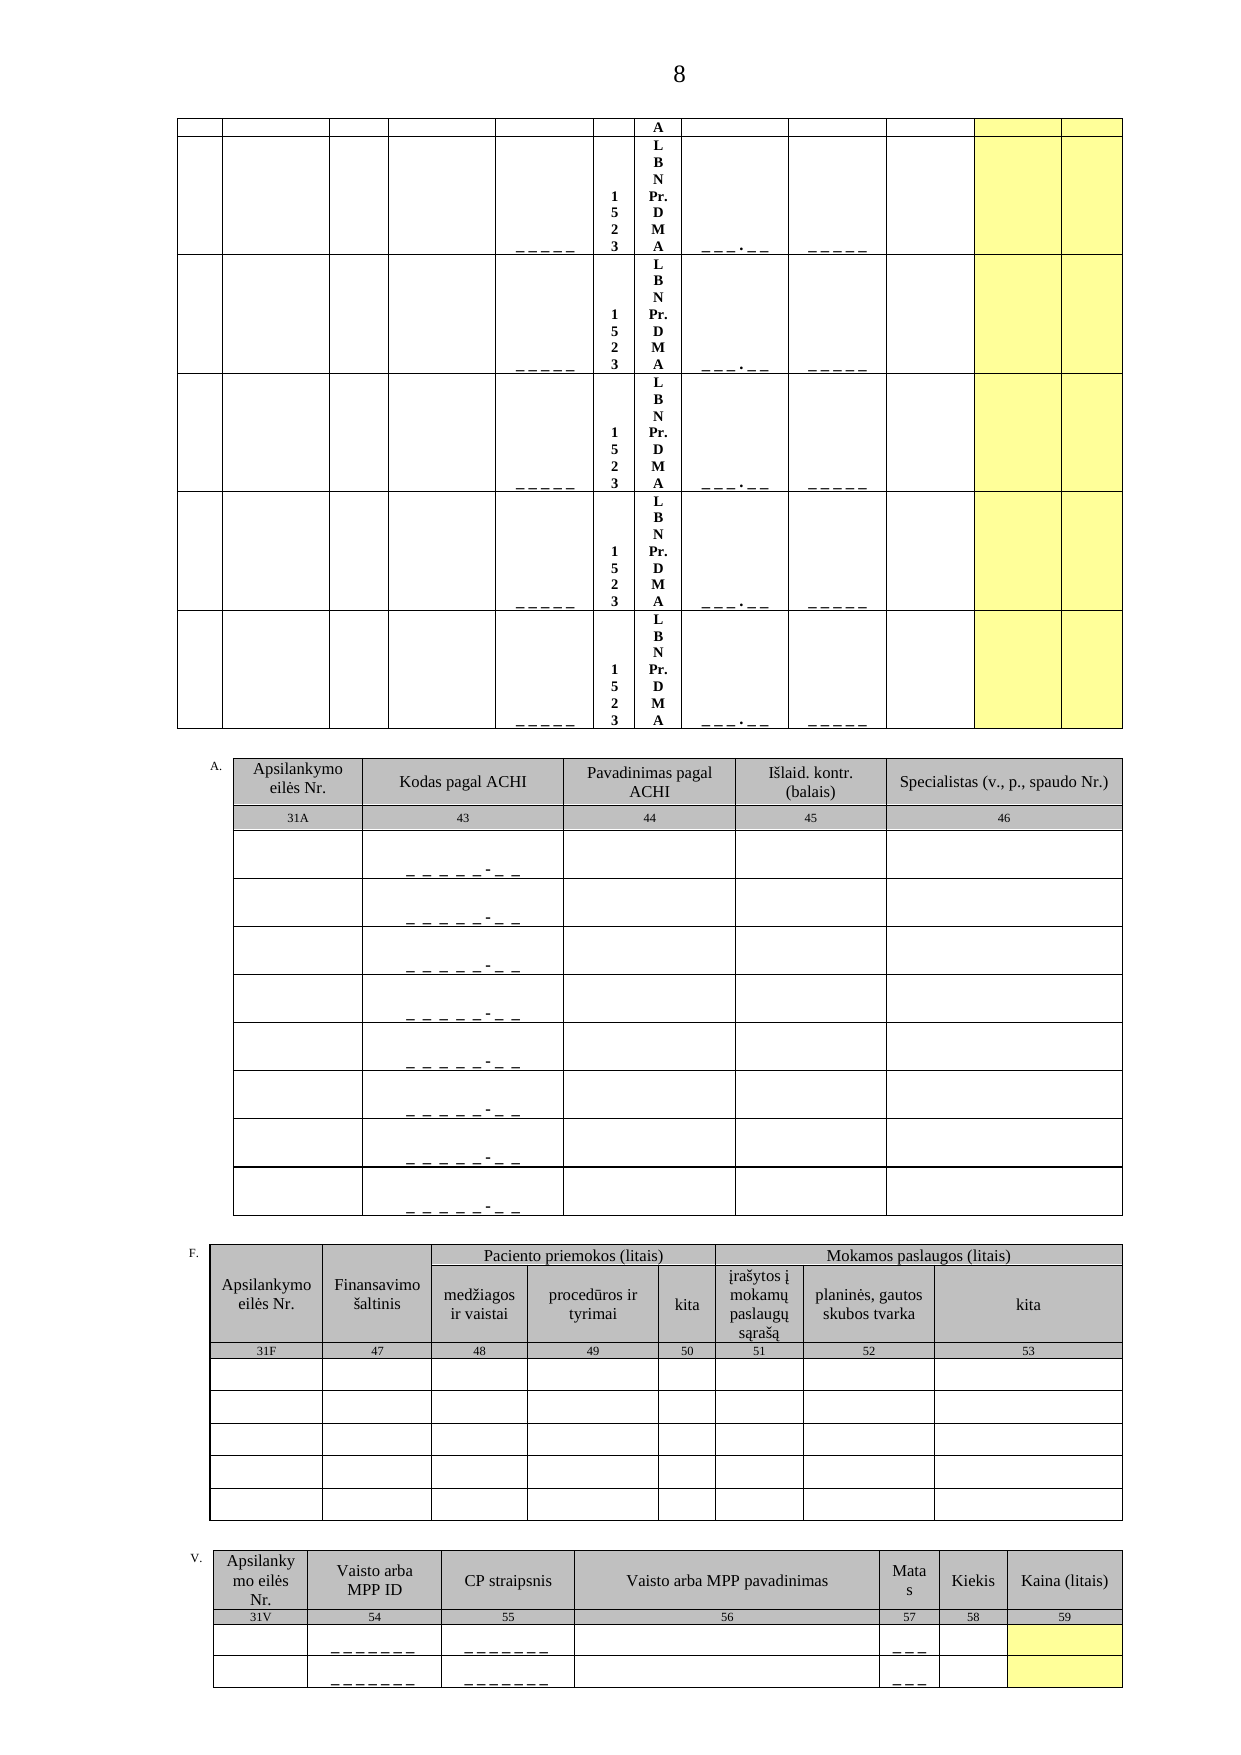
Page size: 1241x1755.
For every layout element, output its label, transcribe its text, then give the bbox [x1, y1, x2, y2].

table_cell [223, 374, 329, 491]
table_cell [234, 1071, 362, 1118]
table_cell [804, 1489, 934, 1520]
table_cell _ _ _ _ _ [496, 137, 593, 254]
table_cell [177, 926, 233, 974]
table_cell [887, 137, 974, 254]
table_cell [736, 1071, 886, 1118]
table_cell [935, 1424, 1122, 1455]
table_cell [887, 1023, 1122, 1070]
table_cell [887, 374, 974, 491]
table_cell [330, 137, 388, 254]
table_cell [887, 831, 1122, 878]
table_header Apsilankymo eilės Nr. [211, 1245, 322, 1342]
table_cell [211, 1456, 322, 1488]
table_cell [211, 1391, 322, 1423]
table_cell [975, 611, 1061, 728]
table_cell [432, 1424, 527, 1455]
table_cell [223, 137, 329, 254]
table_cell [178, 492, 222, 610]
table_cell [736, 831, 886, 878]
table_cell _ _ _ _ _ [789, 611, 886, 728]
table_cell [223, 119, 329, 136]
table_cell [594, 119, 634, 136]
table_cell [887, 1071, 1122, 1118]
table_cell [323, 1456, 431, 1488]
table_cell _ _ _ . _ _ [682, 255, 788, 373]
table_cell [178, 119, 222, 136]
table_cell [223, 255, 329, 373]
table_cell [528, 1489, 658, 1520]
table_cell _ _ _ _ _ [789, 255, 886, 373]
table_cell _ _ _ [880, 1656, 939, 1687]
table_header Kiekis [940, 1551, 1007, 1609]
table_cell _ _ _ . _ _ [682, 137, 788, 254]
table_cell [1008, 1656, 1122, 1687]
table_header Pavadinimas pagal ACHI [564, 759, 735, 804]
table_cell [564, 831, 735, 878]
table_header F. [177, 1244, 209, 1342]
table_cell [177, 974, 233, 1022]
table_header Kaina (litais) [1008, 1551, 1122, 1609]
table_cell [564, 927, 735, 974]
table_cell [211, 1489, 322, 1520]
table_cell [528, 1424, 658, 1455]
table_cell [178, 374, 222, 491]
table_cell [887, 927, 1122, 974]
table_cell [1062, 374, 1122, 491]
table_cell 48 [432, 1343, 527, 1358]
table_cell [177, 830, 233, 878]
table_cell _ _ _ _ _ [496, 492, 593, 610]
table_cell [736, 927, 886, 974]
table_cell [177, 1488, 209, 1520]
table_cell 1 5 2 3 [594, 611, 634, 728]
table_cell [432, 1359, 527, 1390]
table_cell [211, 1359, 322, 1390]
table_header V. [177, 1550, 213, 1609]
table_cell [975, 374, 1061, 491]
table_cell [323, 1424, 431, 1455]
table_cell [177, 1022, 233, 1070]
table_cell [177, 1342, 209, 1358]
table_cell [716, 1391, 803, 1423]
table_cell [736, 975, 886, 1022]
table_cell _ _ _ _ _ [496, 374, 593, 491]
table_cell 44 [564, 806, 735, 829]
table_cell 59 [1008, 1610, 1122, 1624]
table_cell [659, 1424, 715, 1455]
table_cell 47 [323, 1343, 431, 1358]
table_cell L B N Pr. D M A [635, 611, 681, 728]
table_cell 1 5 2 3 [594, 374, 634, 491]
table_cell [330, 119, 388, 136]
table_cell [211, 1424, 322, 1455]
table_cell [214, 1625, 307, 1655]
table_cell [177, 1609, 213, 1624]
table_cell [804, 1391, 934, 1423]
table_cell [178, 255, 222, 373]
table_cell [887, 119, 974, 136]
table_cell [935, 1489, 1122, 1520]
table_cell planinės, gautos skubos tvarka [804, 1266, 934, 1342]
table_header Apsilankymo eilės Nr. [214, 1551, 307, 1609]
table_cell _ _ _ . _ _ [682, 492, 788, 610]
table_cell [330, 611, 388, 728]
table_cell _ _ _ _ _ _ _ [308, 1625, 441, 1655]
table_header Finansavimo šaltinis [323, 1245, 431, 1342]
table_cell 49 [528, 1343, 658, 1358]
table_cell [736, 1023, 886, 1070]
table_cell 1 5 2 3 [594, 137, 634, 254]
table_cell kita [659, 1266, 715, 1342]
table_cell 45 [736, 806, 886, 829]
table_header Apsilankymo eilės Nr. [234, 759, 362, 804]
table_cell _ _ _ _ _ - _ _ [363, 1168, 563, 1214]
table_header Specialistas (v., p., spaudo Nr.) [887, 759, 1122, 804]
table_cell [716, 1456, 803, 1488]
table_cell [736, 1168, 886, 1214]
table_cell _ _ _ _ _ _ _ [442, 1625, 574, 1655]
table_cell _ _ _ . _ _ [682, 611, 788, 728]
table_cell _ _ _ _ _ [789, 137, 886, 254]
table_cell L B N Pr. D M A [635, 374, 681, 491]
table_cell 52 [804, 1343, 934, 1358]
table_cell [323, 1391, 431, 1423]
table_cell [177, 1070, 233, 1118]
table_cell 57 [880, 1610, 939, 1624]
table_cell [223, 492, 329, 610]
table_cell _ _ _ _ _ - _ _ [363, 1071, 563, 1118]
table_cell [323, 1359, 431, 1390]
table_cell 31A [234, 806, 362, 829]
table_cell 50 [659, 1343, 715, 1358]
table_cell [564, 1119, 735, 1166]
table_cell [234, 1168, 362, 1214]
table_cell [1062, 119, 1122, 136]
table_header Vaisto arba MPP ID [308, 1551, 441, 1609]
table_cell [1062, 492, 1122, 610]
table_cell 1 5 2 3 [594, 255, 634, 373]
table_cell _ _ _ _ _ _ _ [308, 1656, 441, 1687]
table_cell [177, 1455, 209, 1488]
table_cell [177, 805, 233, 829]
table_cell [575, 1625, 879, 1655]
table_cell [736, 879, 886, 926]
table_cell [178, 137, 222, 254]
table_cell [1062, 137, 1122, 254]
table_cell [177, 878, 233, 926]
table_cell _ _ _ _ _ [496, 255, 593, 373]
table_cell 1 5 2 3 [594, 492, 634, 610]
table_header Vaisto arba MPP pavadinimas [575, 1551, 879, 1609]
table_cell [214, 1656, 307, 1687]
table_header Paciento priemokos (litais) [432, 1245, 715, 1264]
table_cell [935, 1359, 1122, 1390]
table_cell medžiagos ir vaistai [432, 1266, 527, 1342]
table_cell [234, 975, 362, 1022]
table_cell [975, 137, 1061, 254]
table_cell [887, 1119, 1122, 1166]
table_cell [432, 1489, 527, 1520]
table_header Matas [880, 1551, 939, 1609]
table_cell [564, 1168, 735, 1214]
table_cell [177, 1624, 213, 1655]
table_cell [575, 1656, 879, 1687]
table_cell 31F [211, 1343, 322, 1358]
table_cell [975, 255, 1061, 373]
table_cell [389, 119, 495, 136]
table_cell [716, 1424, 803, 1455]
table_cell 56 [575, 1610, 879, 1624]
table_cell [330, 255, 388, 373]
table_cell [564, 975, 735, 1022]
table_cell [887, 255, 974, 373]
table_header CP straipsnis [442, 1551, 574, 1609]
table_cell [177, 1423, 209, 1455]
table_cell [323, 1489, 431, 1520]
table_cell _ _ _ _ _ - _ _ [363, 1023, 563, 1070]
table_cell [177, 1166, 233, 1214]
table_cell [177, 1390, 209, 1423]
table_cell L B N Pr. D M A [635, 255, 681, 373]
table_cell [716, 1489, 803, 1520]
table_cell [804, 1359, 934, 1390]
table_cell _ _ _ _ _ [789, 374, 886, 491]
table_cell L B N Pr. D M A [635, 492, 681, 610]
table_cell [432, 1391, 527, 1423]
table_cell [234, 1023, 362, 1070]
table_header Išlaid. kontr. (balais) [736, 759, 886, 804]
table_cell [659, 1489, 715, 1520]
table_cell [234, 879, 362, 926]
table_cell [1062, 611, 1122, 728]
table_cell [496, 119, 593, 136]
table_cell [935, 1391, 1122, 1423]
table_cell [389, 137, 495, 254]
table_cell [887, 492, 974, 610]
table_cell [975, 492, 1061, 610]
table_cell 43 [363, 806, 563, 829]
table_header Kodas pagal ACHI [363, 759, 563, 804]
table_cell [234, 927, 362, 974]
table_cell [564, 879, 735, 926]
table_cell 55 [442, 1610, 574, 1624]
table_cell [789, 119, 886, 136]
table_cell [389, 611, 495, 728]
table_cell L B N Pr. D M A [635, 137, 681, 254]
table_cell _ _ _ _ _ - _ _ [363, 927, 563, 974]
table_cell _ _ _ _ _ [496, 611, 593, 728]
table_cell [975, 119, 1061, 136]
table_cell A [635, 119, 681, 136]
table_cell [935, 1456, 1122, 1488]
table_cell [940, 1625, 1007, 1655]
table_cell [389, 374, 495, 491]
table_header A. [177, 758, 233, 804]
table_cell įrašytos į mokamų paslaugų sąrašą [716, 1266, 803, 1342]
table_cell [389, 255, 495, 373]
table_cell [736, 1119, 886, 1166]
table_cell _ _ _ _ _ - _ _ [363, 879, 563, 926]
table_cell [1008, 1625, 1122, 1655]
table_cell _ _ _ _ _ - _ _ [363, 831, 563, 878]
table_cell kita [935, 1266, 1122, 1342]
table_cell [887, 611, 974, 728]
table_cell [887, 1168, 1122, 1214]
table_cell [564, 1023, 735, 1070]
table_cell [887, 975, 1122, 1022]
table_cell [716, 1359, 803, 1390]
table_cell [940, 1656, 1007, 1687]
table_cell [682, 119, 788, 136]
table_cell _ _ _ _ _ [789, 492, 886, 610]
table_cell [887, 879, 1122, 926]
table_cell [330, 374, 388, 491]
table_cell [234, 831, 362, 878]
table_cell _ _ _ . _ _ [682, 374, 788, 491]
table_cell 53 [935, 1343, 1122, 1358]
table_cell _ _ _ _ _ - _ _ [363, 975, 563, 1022]
table_cell [177, 1655, 213, 1687]
table_cell _ _ _ _ _ - _ _ [363, 1119, 563, 1166]
table_cell [234, 1119, 362, 1166]
table_cell [389, 492, 495, 610]
table_cell [178, 611, 222, 728]
table_cell [659, 1391, 715, 1423]
table_cell [528, 1391, 658, 1423]
table_cell [330, 492, 388, 610]
table_cell [528, 1359, 658, 1390]
table_cell _ _ _ [880, 1625, 939, 1655]
table_cell [659, 1456, 715, 1488]
table_cell 54 [308, 1610, 441, 1624]
table_cell 31V [214, 1610, 307, 1624]
table_cell [177, 1118, 233, 1166]
table_cell 58 [940, 1610, 1007, 1624]
table_cell [564, 1071, 735, 1118]
table_cell [804, 1424, 934, 1455]
table_cell [1062, 255, 1122, 373]
table_cell [432, 1456, 527, 1488]
table_cell procedūros ir tyrimai [528, 1266, 658, 1342]
table_cell 51 [716, 1343, 803, 1358]
table_cell [223, 611, 329, 728]
table_cell [804, 1456, 934, 1488]
table_cell _ _ _ _ _ _ _ [442, 1656, 574, 1687]
table_cell [659, 1359, 715, 1390]
table_cell 46 [887, 806, 1122, 829]
table_cell [528, 1456, 658, 1488]
table_cell [177, 1358, 209, 1390]
table_header Mokamos paslaugos (litais) [716, 1245, 1122, 1264]
